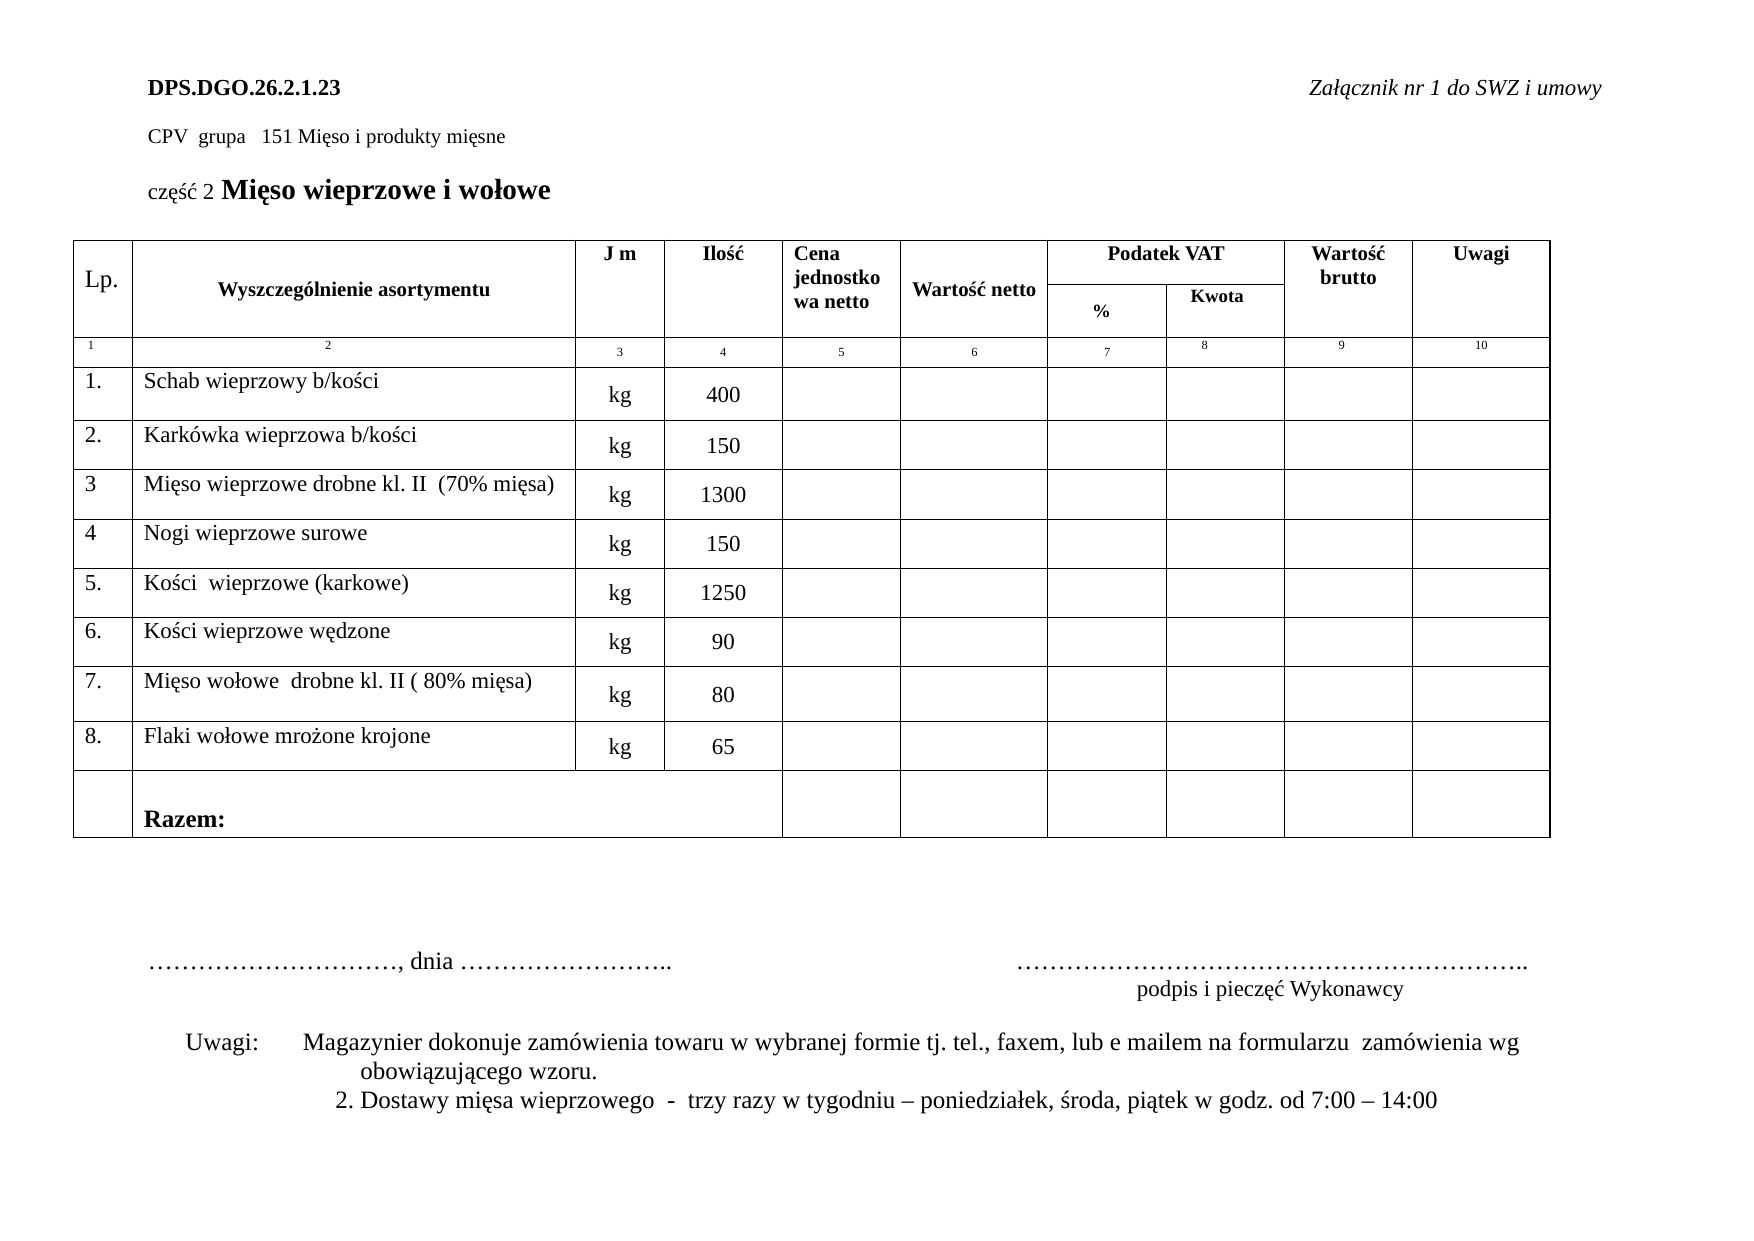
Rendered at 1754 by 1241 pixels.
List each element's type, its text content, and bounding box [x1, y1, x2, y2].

table_cell [1285, 569, 1412, 617]
table_cell 10 [1413, 338, 1549, 367]
table_header Lp Lp. [74, 241, 132, 337]
table_cell [74, 771, 132, 837]
table_cell Kwota [1167, 285, 1284, 337]
table_cell [1551, 367, 1754, 420]
table_cell [1285, 722, 1412, 770]
table_cell [1413, 667, 1549, 721]
table_cell [1551, 617, 1754, 666]
table_header Wartość netto [901, 241, 1047, 337]
table_cell [901, 421, 1047, 469]
table_cell [1048, 618, 1166, 666]
table_cell [1167, 368, 1284, 420]
table_cell 2 [133, 338, 575, 367]
table_cell [783, 722, 900, 770]
table_cell 400 [665, 368, 782, 420]
table_cell [901, 569, 1047, 617]
table_header Uwagi [1413, 241, 1549, 337]
table_cell Mięso wołowe drobne kl. II ( 80% mięsa) [133, 667, 575, 721]
table_cell Razem: [133, 771, 782, 837]
table_cell [1167, 569, 1284, 617]
table_cell 6. [74, 618, 132, 666]
table_cell 8. [74, 722, 132, 770]
table_cell [1167, 771, 1284, 837]
table_cell 1. [74, 368, 132, 420]
table_cell 90 [665, 618, 782, 666]
table_cell [1551, 420, 1754, 469]
table_cell kg [576, 618, 664, 666]
table_cell [783, 618, 900, 666]
table_cell [1551, 284, 1754, 337]
table_cell 150 [665, 421, 782, 469]
table_cell Mięso wieprzowe drobne kl. II (70% mięsa) [133, 470, 575, 518]
table_cell 5. [74, 569, 132, 617]
table_cell [901, 667, 1047, 721]
table_cell 4 [74, 520, 132, 567]
table_cell 7. [74, 667, 132, 721]
table_cell [1551, 568, 1754, 617]
table_cell [1285, 667, 1412, 721]
table_cell 6 [901, 338, 1047, 367]
table_cell [1048, 667, 1166, 721]
table_cell [1413, 368, 1549, 420]
table_cell [783, 771, 900, 837]
table_cell [1413, 771, 1549, 837]
table_cell [1551, 337, 1754, 367]
table_cell [1413, 520, 1549, 567]
table_cell kg [576, 569, 664, 617]
table_cell kg [576, 368, 664, 420]
table_cell [1551, 721, 1754, 770]
table_cell [783, 421, 900, 469]
table_cell [901, 618, 1047, 666]
table_header Podatek VAT [1048, 241, 1284, 284]
table_cell 150 [665, 520, 782, 567]
table_cell [1167, 722, 1284, 770]
table_cell Schab wieprzowy b/kości [133, 368, 575, 420]
table_cell kg [576, 722, 664, 770]
table_cell [901, 520, 1047, 567]
table_cell [783, 520, 900, 567]
table_cell 3 [74, 470, 132, 518]
table_cell [1413, 569, 1549, 617]
table_cell [783, 470, 900, 518]
table_cell [1285, 618, 1412, 666]
text podpis i pieczęć Wykonawcy [148, 975, 1606, 1001]
table_cell [1048, 569, 1166, 617]
table_cell [783, 368, 900, 420]
table_cell [1048, 520, 1166, 567]
table_cell [1048, 368, 1166, 420]
table_cell 1250 [665, 569, 782, 617]
table_cell 7 [1048, 338, 1166, 367]
table_cell kg [576, 470, 664, 518]
table_cell 4 [665, 338, 782, 367]
table_cell [1285, 421, 1412, 469]
text CPV grupa 151 Mięso i produkty mięsne [148, 124, 1606, 148]
table_cell 65 [665, 722, 782, 770]
table_header Ilość [665, 241, 782, 337]
text 2. Dostawy mięsa wieprzowego - trzy razy w tygodniu – poniedziałek, środa, piątek w godz. od 7:00 – 14:00 [148, 1085, 1606, 1114]
table_cell [1167, 470, 1284, 518]
table_cell [1413, 618, 1549, 666]
table_cell 5 [783, 338, 900, 367]
table_cell [901, 722, 1047, 770]
text …………………………, dnia …………………….. …………………………………………………….. [148, 946, 1606, 975]
table_cell [1285, 771, 1412, 837]
table_cell [1285, 520, 1412, 567]
table_cell Karkówka wieprzowa b/kości [133, 421, 575, 469]
table_cell [1048, 722, 1166, 770]
table_cell [783, 667, 900, 721]
table_cell Nogi wieprzowe surowe [133, 520, 575, 567]
table_cell [1551, 770, 1754, 837]
table_cell [1551, 519, 1754, 567]
table_cell [1167, 667, 1284, 721]
table_cell 8 [1167, 338, 1284, 367]
table_cell [1285, 368, 1412, 420]
table_cell Kości wieprzowe (karkowe) [133, 569, 575, 617]
table_cell [1048, 771, 1166, 837]
table_cell 1 [74, 338, 132, 367]
table_cell [901, 470, 1047, 518]
table_header J m [576, 241, 664, 337]
text DPS.DGO.26.2.1.23 Załącznik nr 1 do SWZ i umowy [148, 74, 1606, 100]
table_header Wartość brutto [1285, 241, 1412, 337]
table_cell [1413, 470, 1549, 518]
table_cell [1167, 421, 1284, 469]
table_cell 2. [74, 421, 132, 469]
table_cell [1413, 722, 1549, 770]
table_cell kg [576, 520, 664, 567]
table_cell 80 [665, 667, 782, 721]
table_cell 1300 [665, 470, 782, 518]
table_cell [783, 569, 900, 617]
table_cell kg [576, 421, 664, 469]
table_cell 3 [576, 338, 664, 367]
table_cell [1413, 421, 1549, 469]
table_cell [901, 771, 1047, 837]
table_cell [1285, 470, 1412, 518]
table_cell % [1048, 285, 1166, 337]
table_cell kg [576, 667, 664, 721]
table_header Cena jednostkowa netto [783, 241, 900, 337]
table_cell Kości wieprzowe wędzone [133, 618, 575, 666]
table_cell [1048, 470, 1166, 518]
text część 2 Mięso wieprzowe i wołowe [148, 172, 1606, 206]
table_header [1551, 240, 1754, 284]
text Uwagi: Magazynier dokonuje zamówienia towaru w wybranej formie tj. tel., faxem, lub e mailem na formularzu zamówienia wg obowiązującego wzoru. [148, 1027, 1606, 1085]
table_cell [901, 368, 1047, 420]
table_cell [1551, 469, 1754, 518]
table_header Wyszczególnienie asortymentu [133, 241, 575, 337]
table_cell [1167, 520, 1284, 567]
table_cell 9 [1285, 338, 1412, 367]
table_cell [1551, 666, 1754, 721]
table_cell Flaki wołowe mrożone krojone [133, 722, 575, 770]
table_cell [1167, 618, 1284, 666]
table_cell [1048, 421, 1166, 469]
